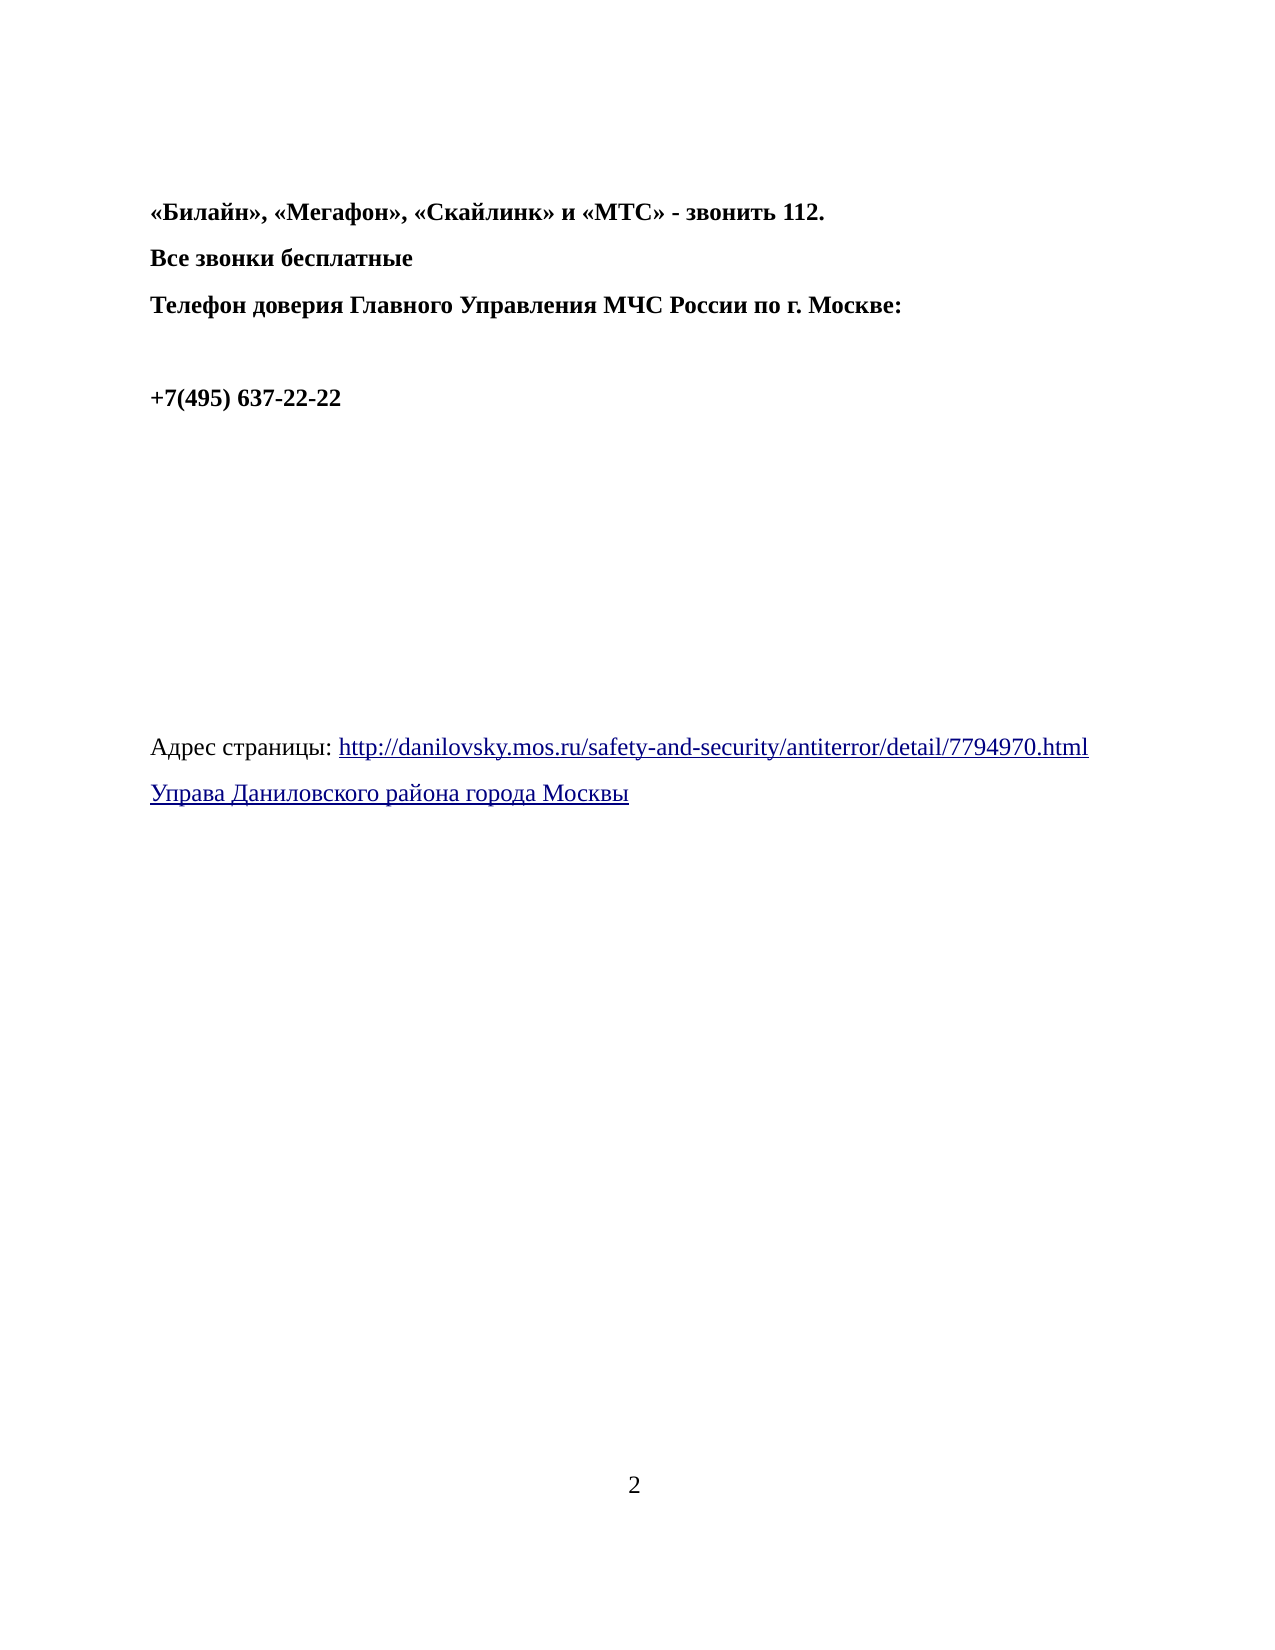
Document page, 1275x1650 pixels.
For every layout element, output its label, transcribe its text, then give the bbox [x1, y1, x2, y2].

text Управа Даниловского района города Москвы [150, 778, 1125, 807]
text «Билайн», «Мегафон», «Скайлинк» и «МТС» - звонить 112. [150, 197, 1125, 225]
text Адрес страницы: http://danilovsky.mos.ru/safety-and-security/antiterror/detail/7794970.html [150, 732, 1125, 760]
text +7(495) 637-22-22 [150, 383, 1125, 412]
text Телефон доверия Главного Управления МЧС России по г. Москве: [150, 290, 1125, 319]
text Все звонки бесплатные [150, 243, 1125, 272]
